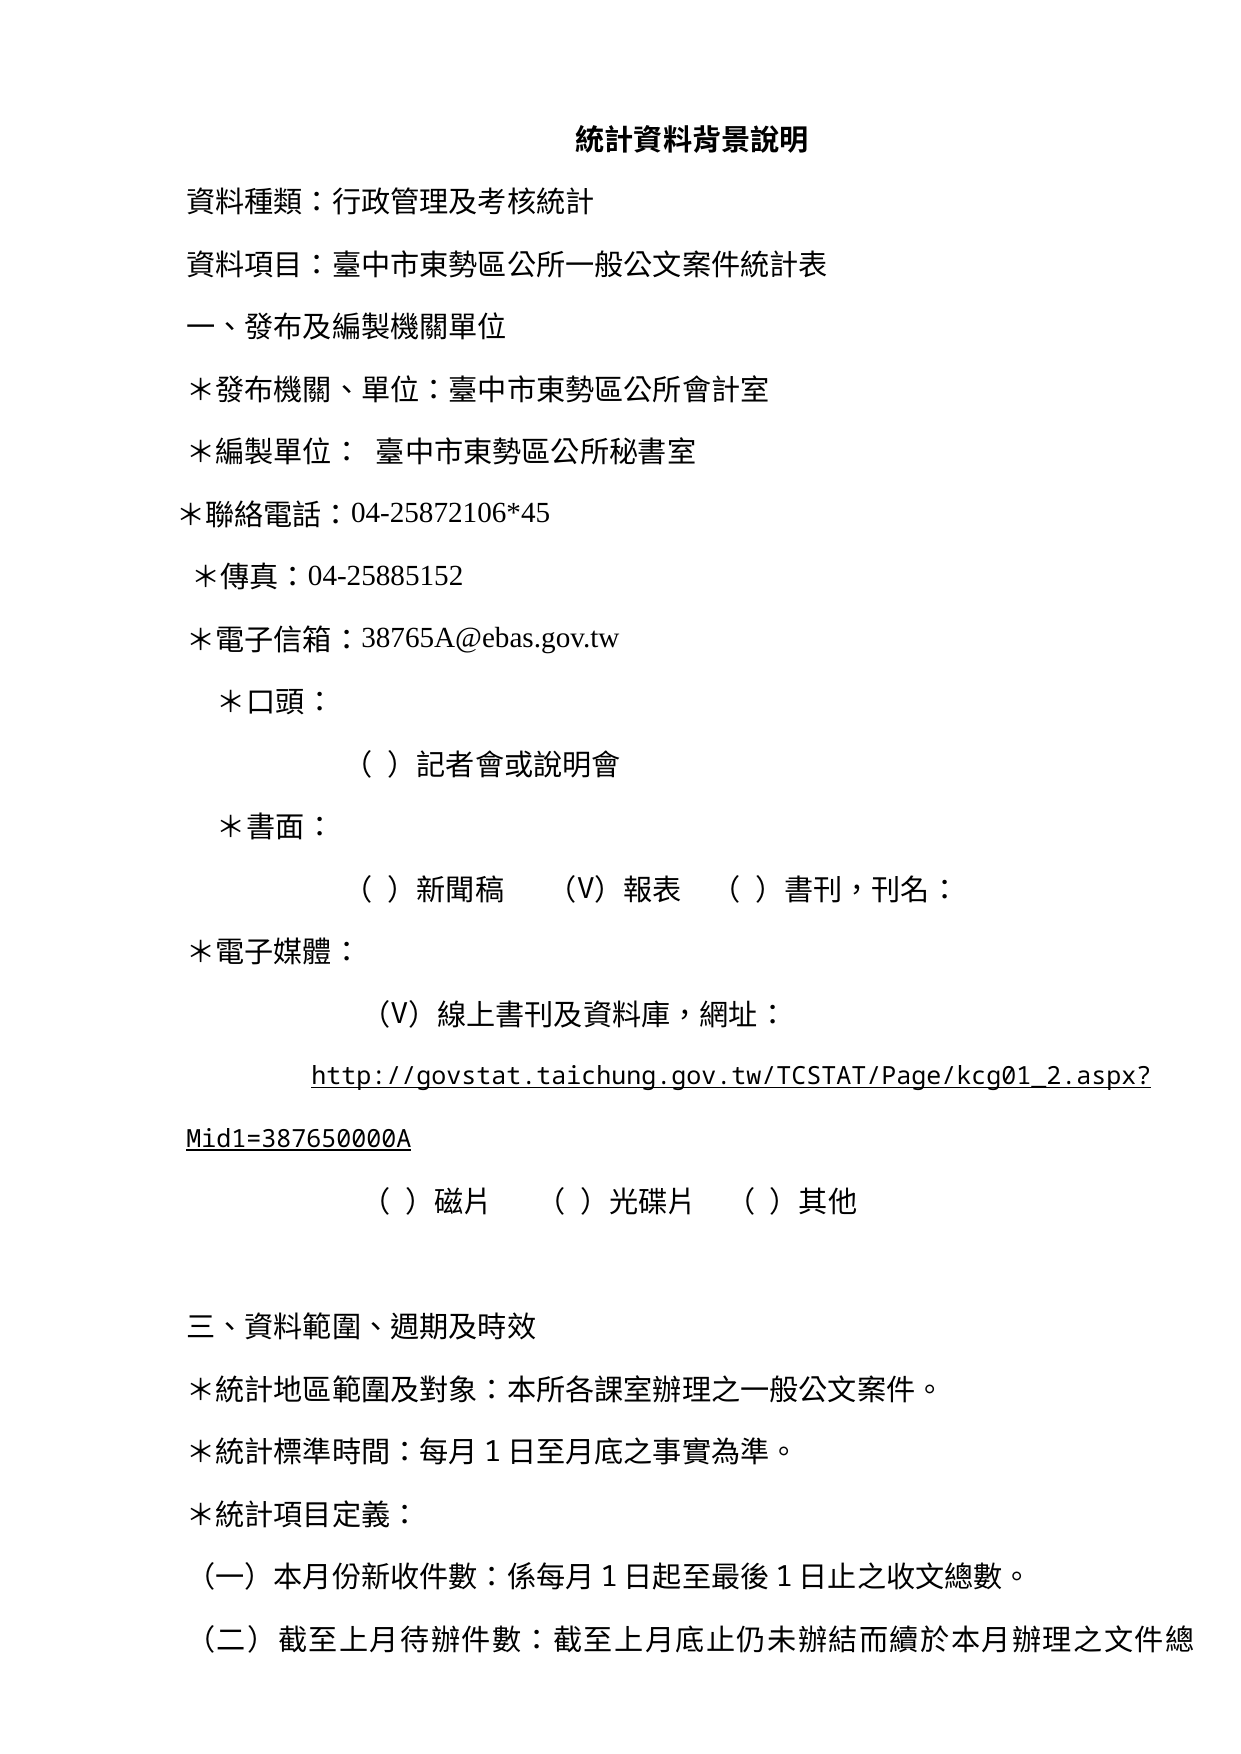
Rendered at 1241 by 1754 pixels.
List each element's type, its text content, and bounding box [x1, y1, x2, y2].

table_header 統計資料背景說明 資料種類：行政管理及考核統計 資料項目：臺中市東勢區公所一般公文案件統計表 一、發布及編製機關單位 ＊發布機關、單位：臺中市東勢區公所會計室 ＊編製單位： 臺中市東勢區公所秘書室 ＊聯絡電話：04-25872106*45 ＊傳真：04-25885152 ＊電子信箱：38765A@ebas.gov.tw 口頭： （ ）記者會或說明會 書面： （ ）新聞稿 （V）報表 （ ）書刊，刊名： ＊電子媒體： （V）線上書刊及資料庫，網址： http://govstat.taichung.gov.tw/TCSTAT/Page/kcg01_2.aspx?Mid1=387650000A （ ）磁片 （ ）光碟片 （ ）其他 三、資料範圍、週期及時效 ＊統計地區範圍及對象：本所各課室辦理之一般公文案件。 ＊統計標準時間：每月1日至月底之事實為準。 ＊統計項目定義： （一）本月份新收件數：係每月1日起至最後1日止之收文總數。 （二）截至上月待辦件數：截至上月底止仍未辦結而續於本月辦理之文件總 [150, 96, 1209, 1658]
